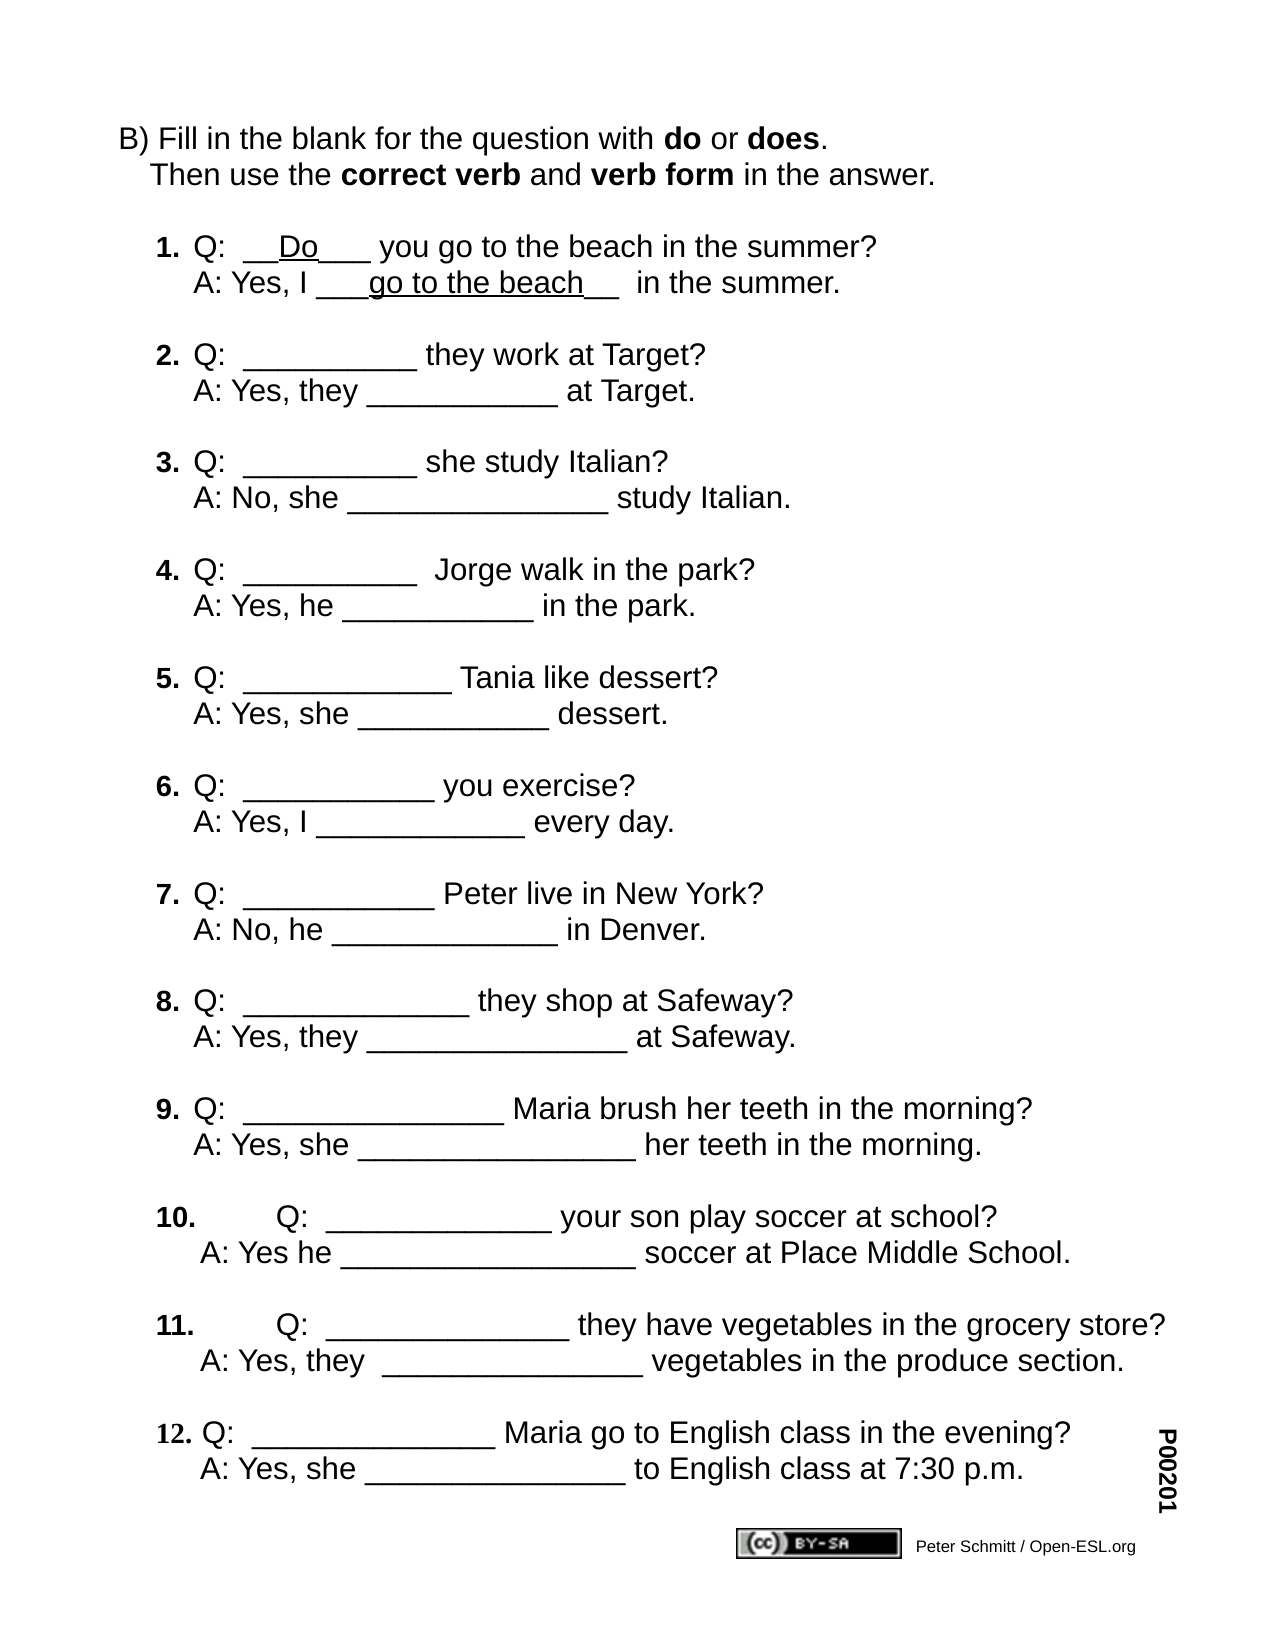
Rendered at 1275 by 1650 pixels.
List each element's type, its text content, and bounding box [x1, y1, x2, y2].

list Q: ___________ Peter live in New York? A: No, he _____________ in Denver. [156, 875, 1207, 982]
list Q: ______________ Maria go to English class in the evening? A: Yes, she _______________ to English class at 7:30 p.m. [156, 1414, 1207, 1524]
text B) Fill in the blank for the question with do or does. Then use the correct verb and verb form in the answer. [118, 120, 1207, 192]
list Q: __________ she study Italian? A: No, she _______________ study Italian. [156, 443, 1207, 551]
list Q: __Do___ you go to the beach in the summer? A: Yes, I ___go to the beach__ in the summer. [156, 228, 1207, 336]
picture [736, 1528, 902, 1559]
list Q: _____________ they shop at Safeway? A: Yes, they _______________ at Safeway. [156, 982, 1207, 1090]
list Q: ______________ they have vegetables in the grocery store? A: Yes, they _______________ vegetables in the produce section. [156, 1306, 1207, 1414]
list Q: __________ they work at Target? A: Yes, they ___________ at Target. [156, 336, 1207, 443]
list Q: ____________ Tania like dessert? A: Yes, she ___________ dessert. [156, 659, 1207, 767]
list Q: _______________ Maria brush her teeth in the morning? A: Yes, she ________________ her teeth in the morning. [156, 1090, 1207, 1198]
list Q: ___________ you exercise? A: Yes, I ____________ every day. [156, 767, 1207, 875]
list Q: _____________ your son play soccer at school? A: Yes he _________________ soccer at Place Middle School. [156, 1198, 1207, 1306]
list Q: __________ Jorge walk in the park? A: Yes, he ___________ in the park. [156, 551, 1207, 659]
